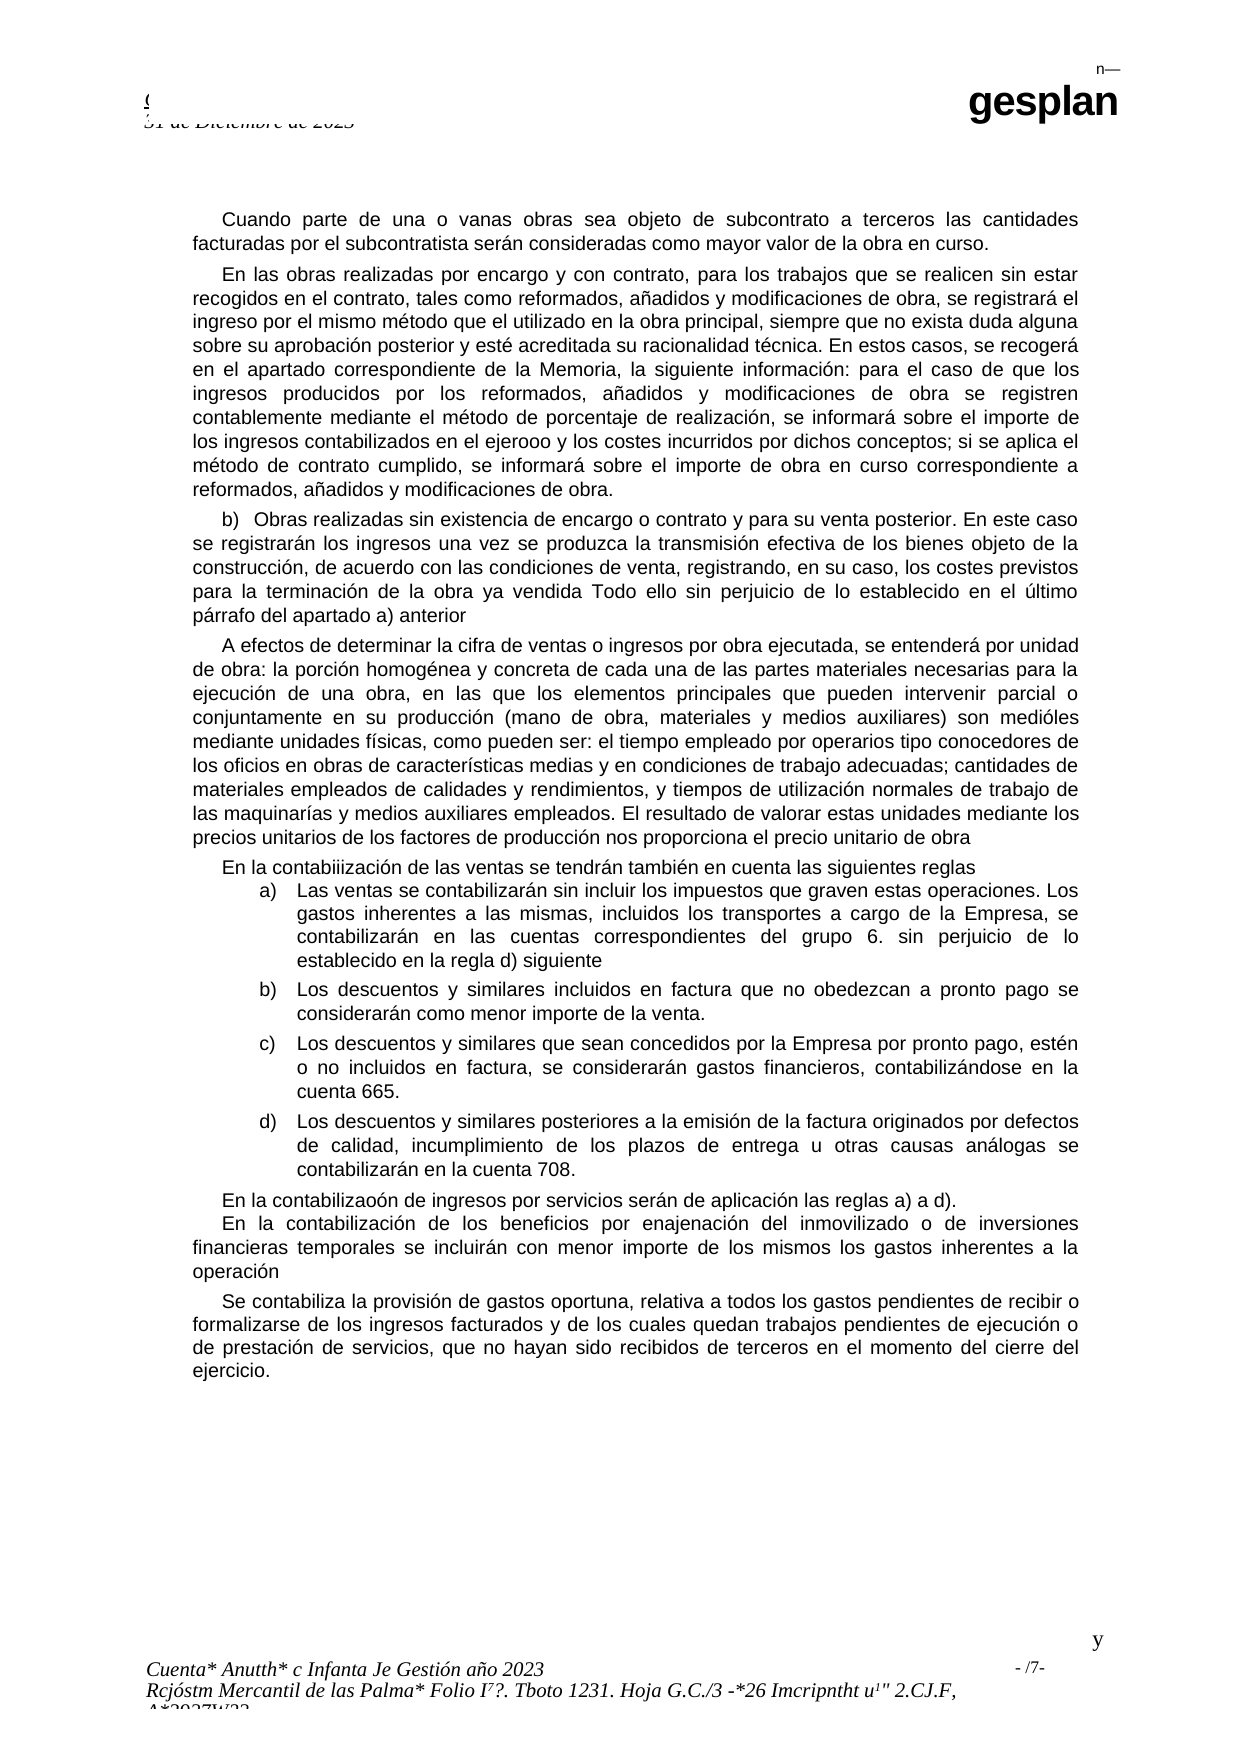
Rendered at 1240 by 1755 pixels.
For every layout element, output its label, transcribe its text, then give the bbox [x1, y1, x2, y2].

text En la contabilizaoón de ingresos por servicios serán de aplicación las reglas a) a d). [192, 1191, 1120, 1211]
list Los descuentos y similares posteriores a la emisión de la factura originados por defectos de calidad, incumplimiento de los plazos de entrega u otras causas análogas se contabilizarán en la cuenta 708. [259, 1110, 1080, 1182]
text - /7- [1015, 1659, 1072, 1677]
list Obras realizadas sin existencia de encargo o contrato y para su venta posterior. En este caso se registrarán los ingresos una vez se produzca la transmisión efectiva de los bienes objeto de la construcción, de acuerdo con las condiciones de venta, registrando, en su caso, los costes previstos para la terminación de la obra ya vendida Todo ello sin perjuicio de lo establecido en el último párrafo del apartado a) anterior [192, 508, 1080, 627]
subtitle gesplan [149, 82, 1120, 124]
text Cuenta* Anutth* c Infanta Je Gestión año 2023 [146, 1660, 977, 1681]
text Se contabiliza la provisión de gastos oportuna, relativa a todos los gastos pendientes de recibir o formalizarse de los ingresos facturados y de los cuales quedan trabajos pendientes de ejecución o de prestación de servicios, que no hayan sido recibidos de terceros en el momento del cierre del ejercicio. [192, 1290, 1080, 1383]
list Los descuentos y similares que sean concedidos por la Empresa por pronto pago, estén o no incluidos en factura, se considerarán gastos financieros, contabilizándose en la cuenta 665. [259, 1032, 1080, 1103]
list Los descuentos y similares incluidos en factura que no obedezcan a pronto pago se considerarán como menor importe de la venta. [259, 977, 1080, 1025]
text Rcjóstm Mercantil de las Palma* Folio I7?. Tboto 1231. Hoja G.C./3 -*26 Imcripntht u1" 2.CJ.F, A*3927W?2 [146, 1681, 977, 1709]
text A efectos de determinar la cifra de ventas o ingresos por obra ejecutada, se entenderá por unidad de obra: la porción homogénea y concreta de cada una de las partes materiales necesarias para la ejecución de una obra, en las que los elementos principales que pueden intervenir parcial o conjuntamente en su producción (mano de obra, materiales y medios auxiliares) son medióles mediante unidades físicas, como pueden ser: el tiempo empleado por operarios tipo conocedores de los oficios en obras de características medias y en condiciones de trabajo adecuadas; cantidades de materiales empleados de calidades y rendimientos, y tiempos de utilización normales de trabajo de las maquinarías y medios auxiliares empleados. El resultado de valorar estas unidades mediante los precios unitarios de los factores de producción nos proporciona el precio unitario de obra [192, 634, 1080, 849]
text En las obras realizadas por encargo y con contrato, para los trabajos que se realicen sin estar recogidos en el contrato, tales como reformados, añadidos y modificaciones de obra, se registrará el ingreso por el mismo método que el utilizado en la obra principal, siempre que no exista duda alguna sobre su aprobación posterior y esté acreditada su racionalidad técnica. En estos casos, se recogerá en el apartado correspondiente de la Memoria, la siguiente información: para el caso de que los ingresos producidos por los reformados, añadidos y modificaciones de obra se registren contablemente mediante el método de porcentaje de realización, se informará sobre el importe de los ingresos contabilizados en el ejerooo y los costes incurridos por dichos conceptos; si se aplica el método de contrato cumplido, se informará sobre el importe de obra en curso correspondiente a reformados, añadidos y modificaciones de obra. [192, 262, 1080, 501]
list Las ventas se contabilizarán sin incluir los impuestos que graven estas operaciones. Los gastos inherentes a las mismas, incluidos los transportes a cargo de la Empresa, se contabilizarán en las cuentas correspondientes del grupo 6. sin perjuicio de lo establecido en la regla d) siguiente [259, 879, 1080, 972]
text y [149, 1628, 1103, 1651]
text Cuando parte de una o vanas obras sea objeto de subcontrato a terceros las cantidades facturadas por el subcontratista serán consideradas como mayor valor de la obra en curso. [192, 208, 1080, 256]
text En la contabilización de los beneficios por enajenación del inmovilizado o de inversiones financieras temporales se incluirán con menor importe de los mismos los gastos inherentes a la operación [192, 1211, 1080, 1283]
text 31 de Diciembre de 2023 [144, 124, 823, 133]
text En la contabiiización de las ventas se tendrán también en cuenta las siguientes reglas [192, 859, 1120, 879]
text n— [149, 62, 1120, 77]
